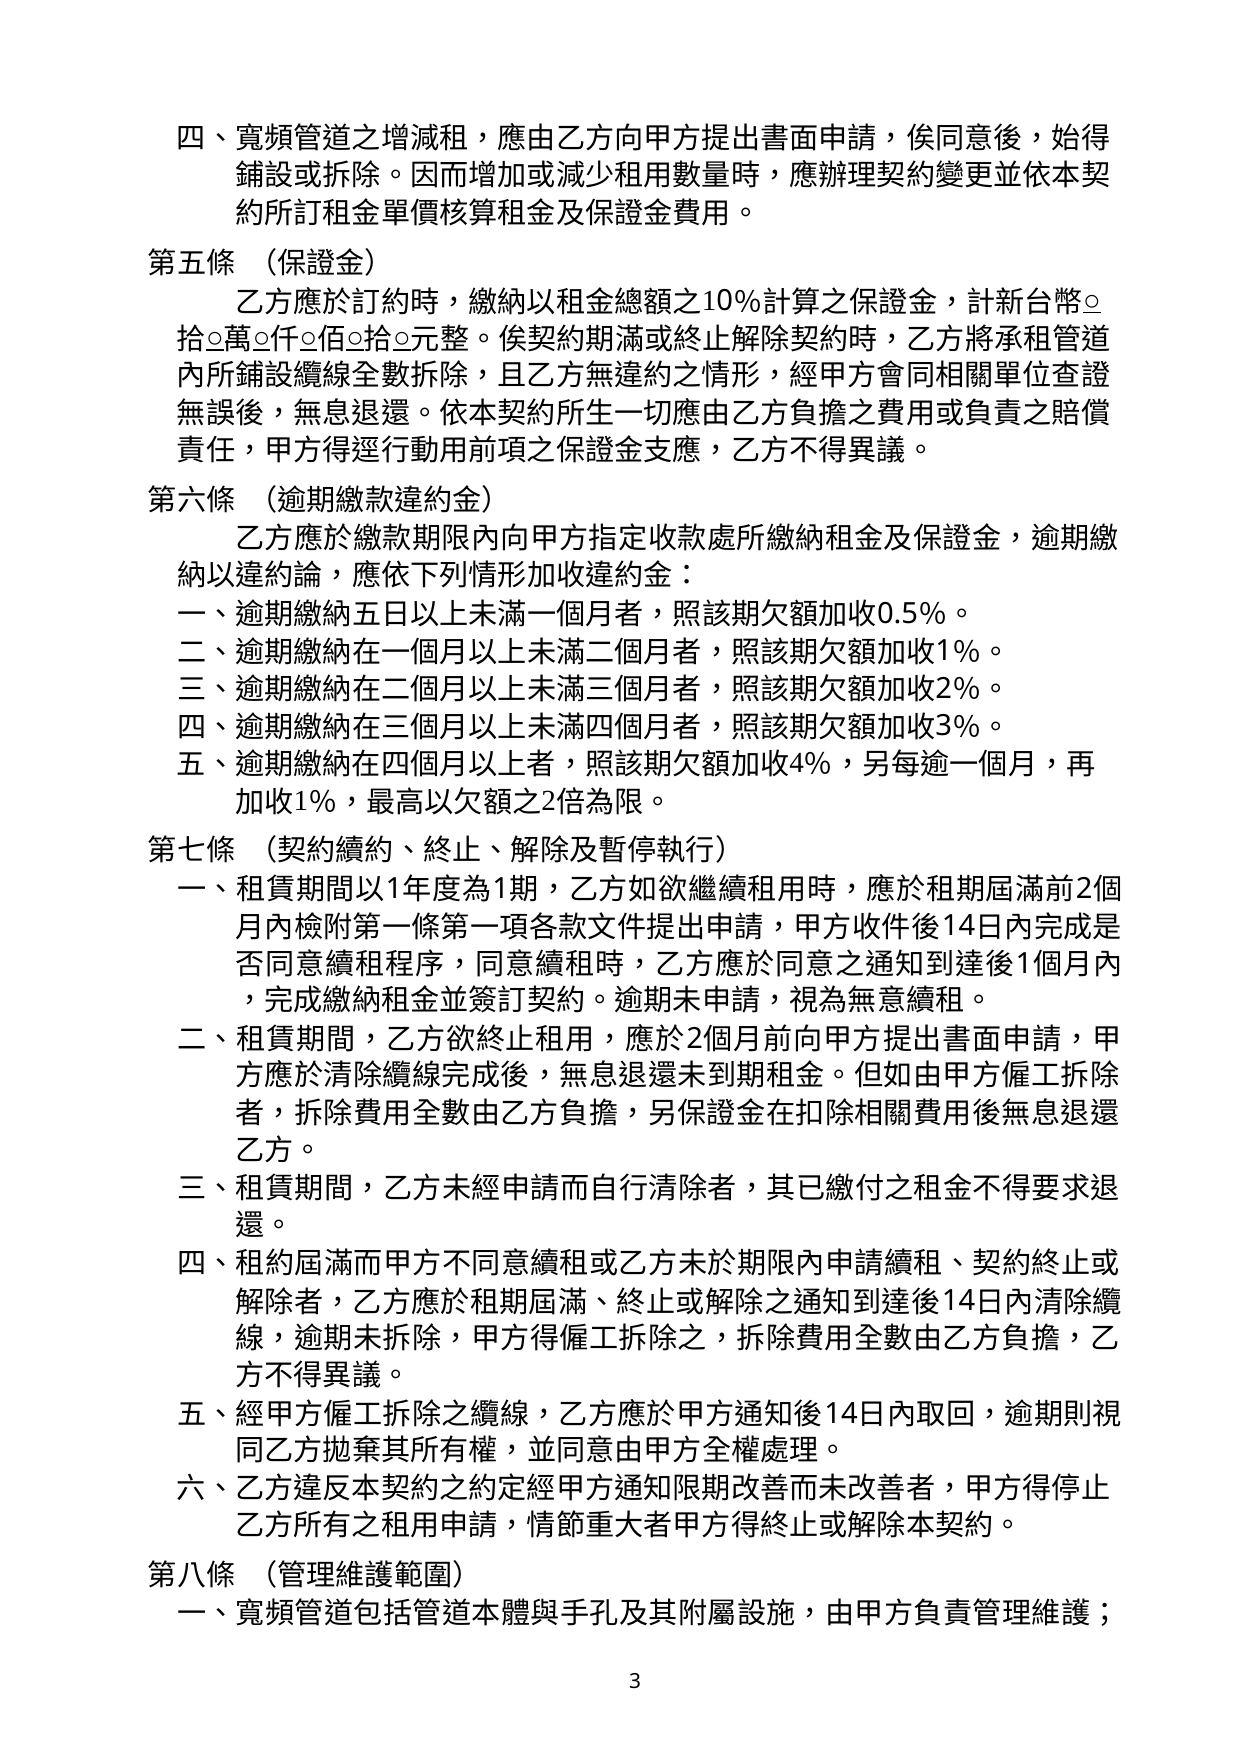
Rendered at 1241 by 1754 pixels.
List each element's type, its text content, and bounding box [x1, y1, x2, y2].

text 一、寬頻管道包括管道本體與手孔及其附屬設施，由甲方負責管理維護； [177, 1593, 1122, 1631]
text 四、寬頻管道之增減租，應由乙方向甲方提出書面申請，俟同意後，始得鋪設或拆除。因而增加或減少租用數量時，應辦理契約變更並依本契約所訂租金單價核算租金及保證金費用。 [177, 118, 1122, 231]
text 二、逾期繳納在一個月以上未滿二個月者，照該期欠額加收1％。 [177, 631, 1122, 668]
text 五、逾期繳納在四個月以上者，照該期欠額加收4％，另每逾一個月，再加收1％，最高以欠額之2倍為限。 [177, 743, 1122, 818]
text 第六條 （逾期繳款違約金） [148, 481, 1122, 518]
text 乙方應於繳款期限內向甲方指定收款處所繳納租金及保證金，逾期繳納以違約論，應依下列情形加收違約金： [177, 518, 1122, 593]
text 二、租賃期間，乙方欲終止租用，應於2個月前向甲方提出書面申請，甲方應於清除纜線完成後，無息退還未到期租金。但如由甲方僱工拆除者，拆除費用全數由乙方負擔，另保證金在扣除相關費用後無息退還乙方。 [177, 1018, 1122, 1168]
text 四、逾期繳納在三個月以上未滿四個月者，照該期欠額加收3％。 [177, 706, 1122, 743]
text 六、乙方違反本契約之約定經甲方通知限期改善而未改善者，甲方得停止乙方所有之租用申請，情節重大者甲方得終止或解除本契約。 [177, 1468, 1122, 1543]
text 一、逾期繳納五日以上未滿一個月者，照該期欠額加收0.5％。 [177, 593, 1122, 631]
text 第五條 （保證金） [148, 243, 1122, 281]
text 第七條 （契約續約、終止、解除及暫停執行） [148, 831, 1122, 868]
text 四、租約屆滿而甲方不同意續租或乙方未於期限內申請續租、契約終止或解除者，乙方應於租期屆滿、終止或解除之通知到達後14日內清除纜線，逾期未拆除，甲方得僱工拆除之，拆除費用全數由乙方負擔，乙方不得異議。 [177, 1243, 1122, 1393]
text 第八條 （管理維護範圍） [148, 1556, 1122, 1593]
text 五、經甲方僱工拆除之纜線，乙方應於甲方通知後14日內取回，逾期則視同乙方拋棄其所有權，並同意由甲方全權處理。 [177, 1393, 1122, 1468]
text 三、逾期繳納在二個月以上未滿三個月者，照該期欠額加收2％。 [177, 668, 1122, 706]
text 三、租賃期間，乙方未經申請而自行清除者，其已繳付之租金不得要求退還。 [177, 1168, 1122, 1243]
text 乙方應於訂約時，繳納以租金總額之10％計算之保證金，計新台幣○拾○萬○仟○佰○拾○元整。俟契約期滿或終止解除契約時，乙方將承租管道內所鋪設纜線全數拆除，且乙方無違約之情形，經甲方會同相關單位查證無誤後，無息退還。依本契約所生一切應由乙方負擔之費用或負責之賠償責任，甲方得逕行動用前項之保證金支應，乙方不得異議。 [177, 281, 1122, 468]
text 一、租賃期間以1年度為1期，乙方如欲繼續租用時，應於租期屆滿前2個月內檢附第一條第一項各款文件提出申請，甲方收件後14日內完成是否同意續租程序，同意續租時，乙方應於同意之通知到達後1個月內，完成繳納租金並簽訂契約。逾期未申請，視為無意續租。 [177, 868, 1122, 1018]
